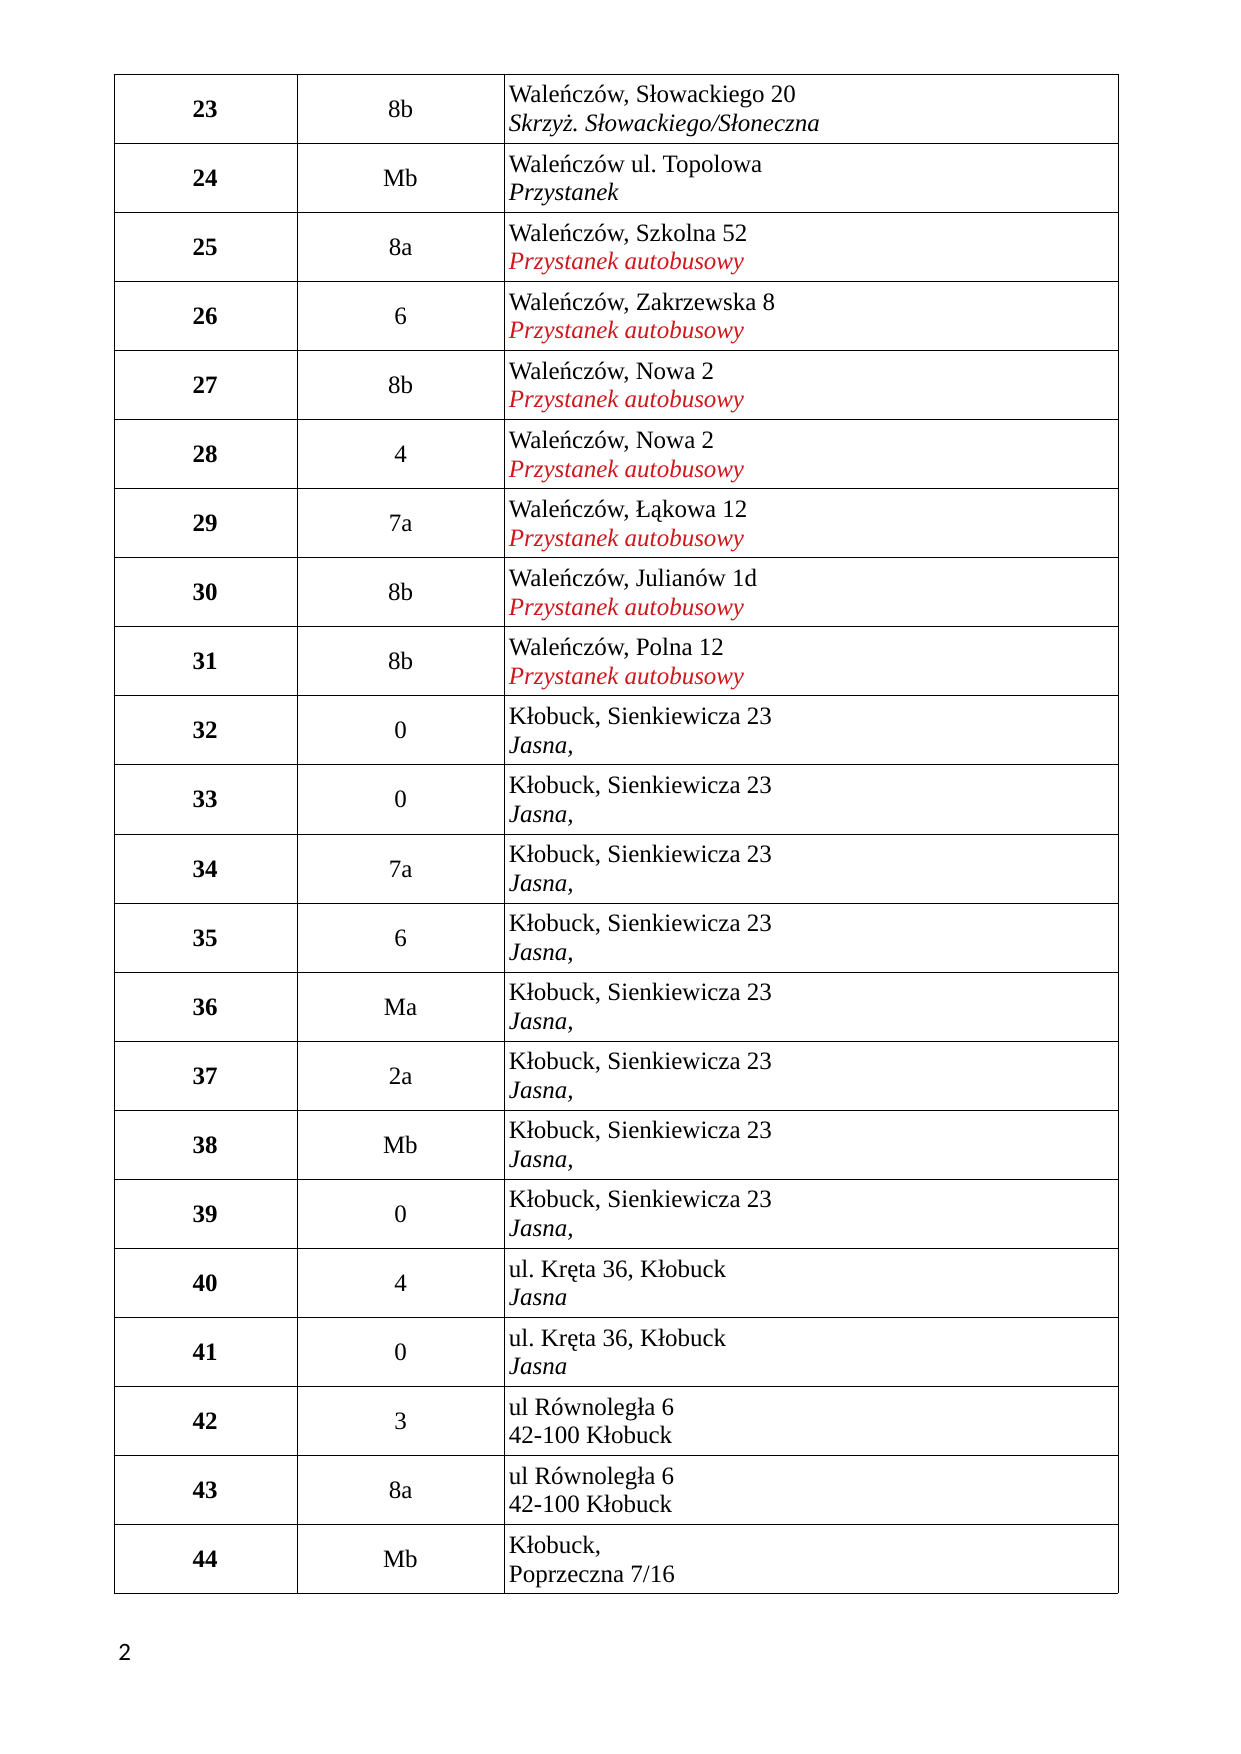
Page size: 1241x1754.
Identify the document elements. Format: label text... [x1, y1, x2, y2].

table_cell ul. Kręta 36, Kłobuck Jasna [505, 1318, 1118, 1386]
table_cell 2a [298, 1042, 504, 1110]
table_cell 34 [115, 835, 297, 902]
table_cell 23 [115, 75, 297, 143]
table_cell Kłobuck, Sienkiewicza 23 Jasna, [505, 904, 1118, 972]
table_cell Kłobuck, Sienkiewicza 23 Jasna, [505, 835, 1118, 902]
table_cell Waleńczów, Zakrzewska 8 Przystanek autobusowy [505, 282, 1118, 350]
table_cell Waleńczów ul. Topolowa Przystanek [505, 144, 1118, 212]
table_cell Waleńczów, Julianów 1d Przystanek autobusowy [505, 558, 1118, 626]
table_cell 27 [115, 351, 297, 419]
table_cell 42 [115, 1387, 297, 1455]
table_cell 29 [115, 489, 297, 557]
table_cell Mb [298, 1525, 504, 1593]
table_cell 7a [298, 489, 504, 557]
table_cell Waleńczów, Słowackiego 20 Skrzyż. Słowackiego/Słoneczna [505, 75, 1118, 143]
table_cell 40 [115, 1249, 297, 1317]
table_cell 38 [115, 1111, 297, 1179]
table_cell 37 [115, 1042, 297, 1110]
table_cell 4 [298, 420, 504, 488]
table_cell 32 [115, 696, 297, 764]
table_cell 6 [298, 904, 504, 972]
table_cell 8a [298, 213, 504, 281]
table_cell 44 [115, 1525, 297, 1593]
table_cell 33 [115, 765, 297, 833]
table_cell 28 [115, 420, 297, 488]
table_cell 41 [115, 1318, 297, 1386]
table_cell 26 [115, 282, 297, 350]
table_cell 7a [298, 835, 504, 902]
table_cell 4 [298, 1249, 504, 1317]
table_cell Ma [298, 973, 504, 1041]
table_cell ul Równoległa 6 42-100 Kłobuck [505, 1387, 1118, 1455]
table_cell 0 [298, 765, 504, 833]
table_cell Kłobuck, Sienkiewicza 23 Jasna, [505, 765, 1118, 833]
table_cell Waleńczów, Nowa 2 Przystanek autobusowy [505, 351, 1118, 419]
table_cell 8b [298, 558, 504, 626]
table_cell 39 [115, 1180, 297, 1248]
table_cell 8b [298, 75, 504, 143]
table_cell Mb [298, 1111, 504, 1179]
table_cell Waleńczów, Łąkowa 12 Przystanek autobusowy [505, 489, 1118, 557]
table_cell 31 [115, 627, 297, 695]
table_cell 36 [115, 973, 297, 1041]
table_cell Kłobuck, Poprzeczna 7/16 [505, 1525, 1118, 1593]
table_cell Mb [298, 144, 504, 212]
table_cell Kłobuck, Sienkiewicza 23 Jasna, [505, 696, 1118, 764]
table_cell 30 [115, 558, 297, 626]
table_cell ul. Kręta 36, Kłobuck Jasna [505, 1249, 1118, 1317]
table_cell Waleńczów, Nowa 2 Przystanek autobusowy [505, 420, 1118, 488]
table_cell Waleńczów, Szkolna 52 Przystanek autobusowy [505, 213, 1118, 281]
table_cell 0 [298, 1180, 504, 1248]
table_cell Kłobuck, Sienkiewicza 23 Jasna, [505, 1042, 1118, 1110]
table_cell Kłobuck, Sienkiewicza 23 Jasna, [505, 973, 1118, 1041]
table_cell 43 [115, 1456, 297, 1524]
table_cell 35 [115, 904, 297, 972]
table_cell 3 [298, 1387, 504, 1455]
table_cell 8a [298, 1456, 504, 1524]
table_cell 0 [298, 696, 504, 764]
table_cell 8b [298, 627, 504, 695]
table_cell 0 [298, 1318, 504, 1386]
table_cell 25 [115, 213, 297, 281]
table_cell Kłobuck, Sienkiewicza 23 Jasna, [505, 1111, 1118, 1179]
table_cell 24 [115, 144, 297, 212]
table_cell Waleńczów, Polna 12 Przystanek autobusowy [505, 627, 1118, 695]
table_cell 8b [298, 351, 504, 419]
table_cell 6 [298, 282, 504, 350]
table_cell Kłobuck, Sienkiewicza 23 Jasna, [505, 1180, 1118, 1248]
table_cell ul Równoległa 6 42-100 Kłobuck [505, 1456, 1118, 1524]
